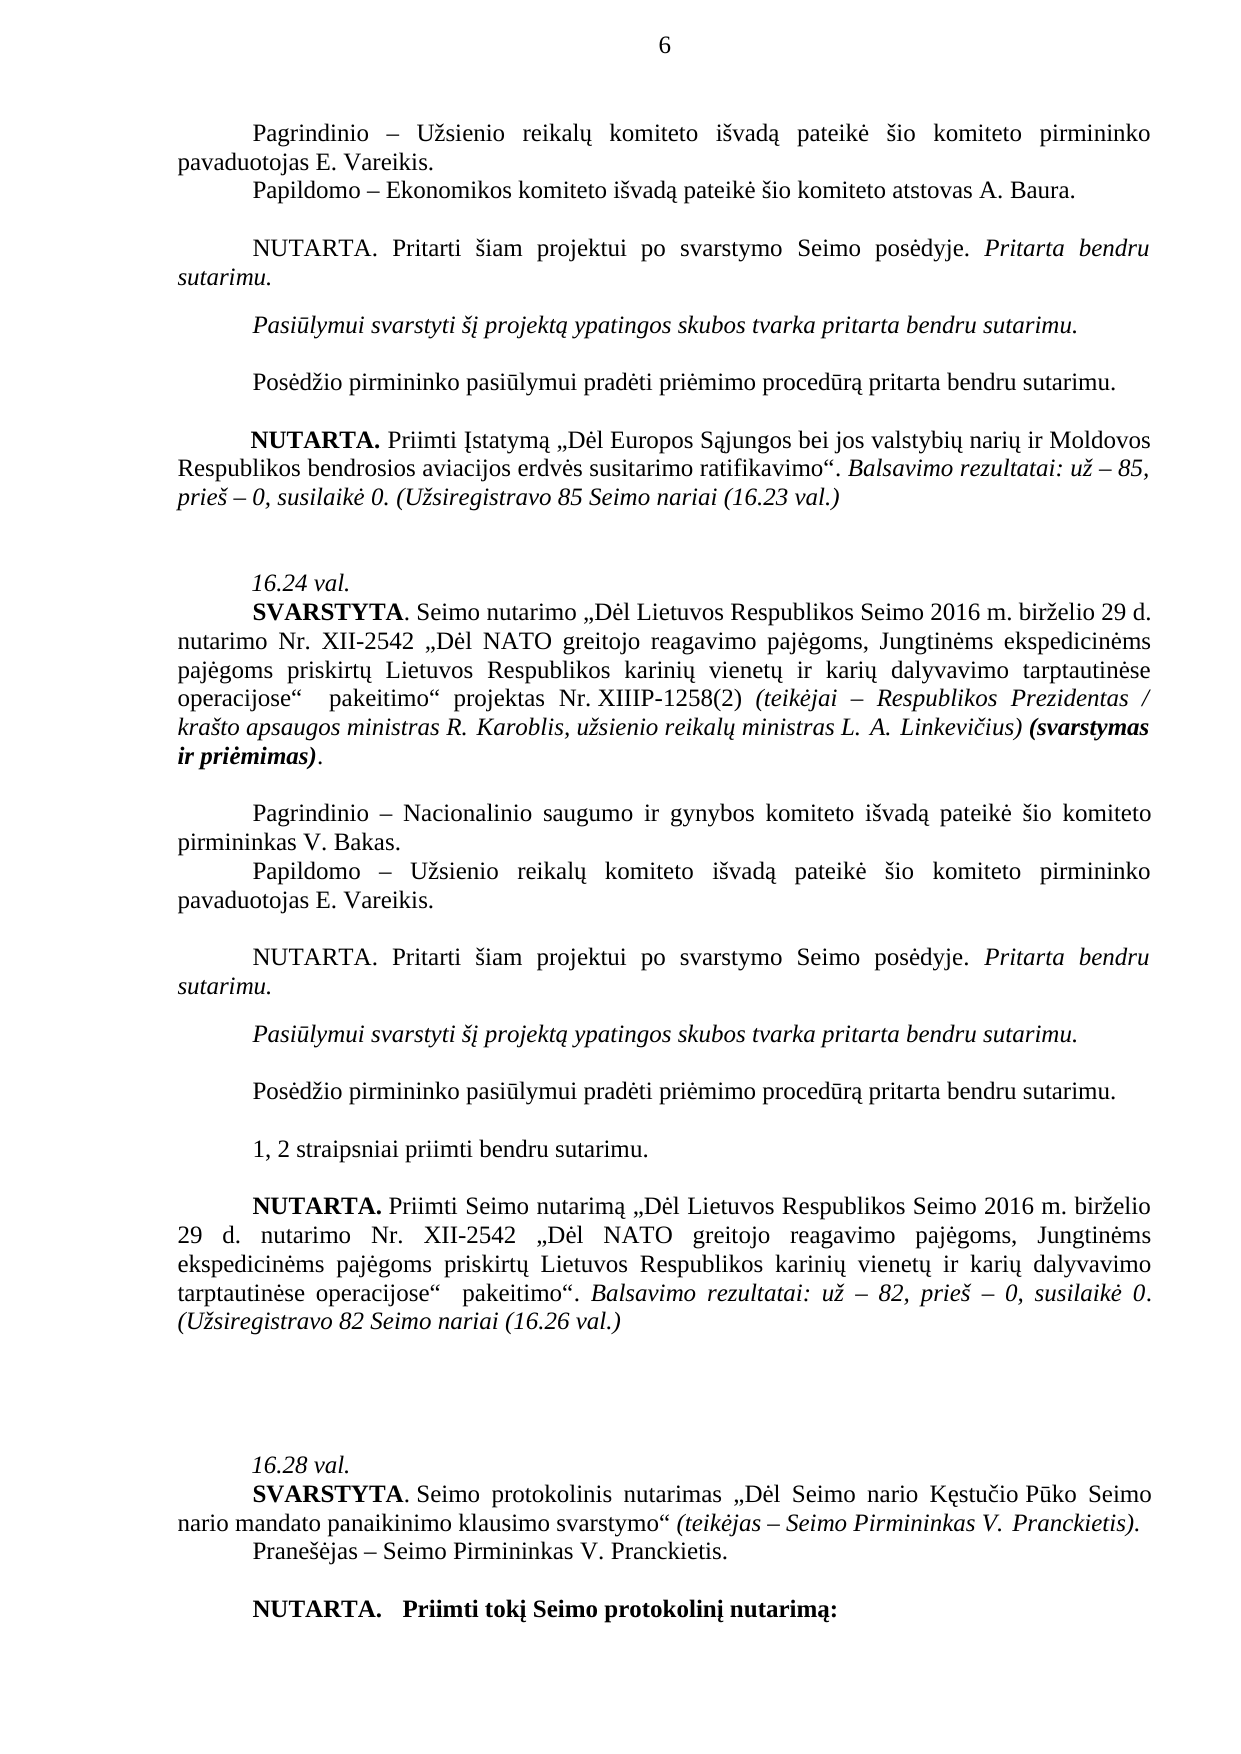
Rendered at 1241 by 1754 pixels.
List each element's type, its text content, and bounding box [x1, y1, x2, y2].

text SVARSTYTA. Seimo protokolinis nutarimas „Dėl Seimo nario Kęstučio Pūko Seimo nario mandato panaikinimo klausimo svarstymo“ (teikėjas – Seimo Pirmininkas V. Pranckietis). [177, 1479, 1152, 1536]
text Pagrindinio – Nacionalinio saugumo ir gynybos komiteto išvadą pateikė šio komiteto pirmininkas V. Bakas. [177, 798, 1152, 856]
text NUTARTA. Priimti tokį Seimo protokolinį nutarimą: [177, 1594, 1152, 1623]
text Papildomo – Ekonomikos komiteto išvadą pateikė šio komiteto atstovas A. Baura. [177, 176, 1152, 204]
text NUTARTA. Pritarti šiam projektui po svarstymo Seimo posėdyje. Pritarta bendru sutarimu. [177, 942, 1152, 1000]
text 16.24 val. [177, 568, 1152, 597]
text Pranešėjas – Seimo Pirmininkas V. Pranckietis. [177, 1536, 1152, 1565]
text NUTARTA. Pritarti šiam projektui po svarstymo Seimo posėdyje. Pritarta bendru sutarimu. [177, 233, 1152, 291]
text NUTARTA. Priimti Įstatymą „Dėl Europos Sąjungos bei jos valstybių narių ir Moldovos Respublikos bendrosios aviacijos erdvės susitarimo ratifikavimo“. Balsavimo rezultatai: už – 85, prieš – 0, susilaikė 0. (Užsiregistravo 85 Seimo nariai (16.23 val.) [177, 425, 1152, 511]
text Pasiūlymui svarstyti šį projektą ypatingos skubos tvarka pritarta bendru sutarimu. [177, 310, 1152, 338]
text Pagrindinio – Užsienio reikalų komiteto išvadą pateikė šio komiteto pirmininko pavaduotojas E. Vareikis. [177, 118, 1152, 176]
text Posėdžio pirmininko pasiūlymui pradėti priėmimo procedūrą pritarta bendru sutarimu. [177, 367, 1152, 396]
text 16.28 val. [177, 1450, 1152, 1479]
text Posėdžio pirmininko pasiūlymui pradėti priėmimo procedūrą pritarta bendru sutarimu. [177, 1076, 1152, 1105]
text 1, 2 straipsniai priimti bendru sutarimu. [177, 1134, 1152, 1163]
text SVARSTYTA. Seimo nutarimo „Dėl Lietuvos Respublikos Seimo 2016 m. birželio 29 d. nutarimo Nr. XII-2542 „Dėl NATO greitojo reagavimo pajėgoms, Jungtinėms ekspedicinėms pajėgoms priskirtų Lietuvos Respublikos karinių vienetų ir karių dalyvavimo tarptautinėse operacijose“ pakeitimo“ projektas Nr. XIIIP-1258(2) (teikėjai – Respublikos Prezidentas / krašto apsaugos ministras R. Karoblis, užsienio reikalų ministras L. A. Linkevičius) (svarstymas ir priėmimas). [177, 597, 1152, 770]
text NUTARTA. Priimti Seimo nutarimą „Dėl Lietuvos Respublikos Seimo 2016 m. birželio 29 d. nutarimo Nr. XII-2542 „Dėl NATO greitojo reagavimo pajėgoms, Jungtinėms ekspedicinėms pajėgoms priskirtų Lietuvos Respublikos karinių vienetų ir karių dalyvavimo tarptautinėse operacijose“ pakeitimo“. Balsavimo rezultatai: už – 82, prieš – 0, susilaikė 0. (Užsiregistravo 82 Seimo nariai (16.26 val.) [177, 1191, 1152, 1335]
text Papildomo – Užsienio reikalų komiteto išvadą pateikė šio komiteto pirmininko pavaduotojas E. Vareikis. [177, 856, 1152, 913]
text Pasiūlymui svarstyti šį projektą ypatingos skubos tvarka pritarta bendru sutarimu. [177, 1019, 1152, 1048]
